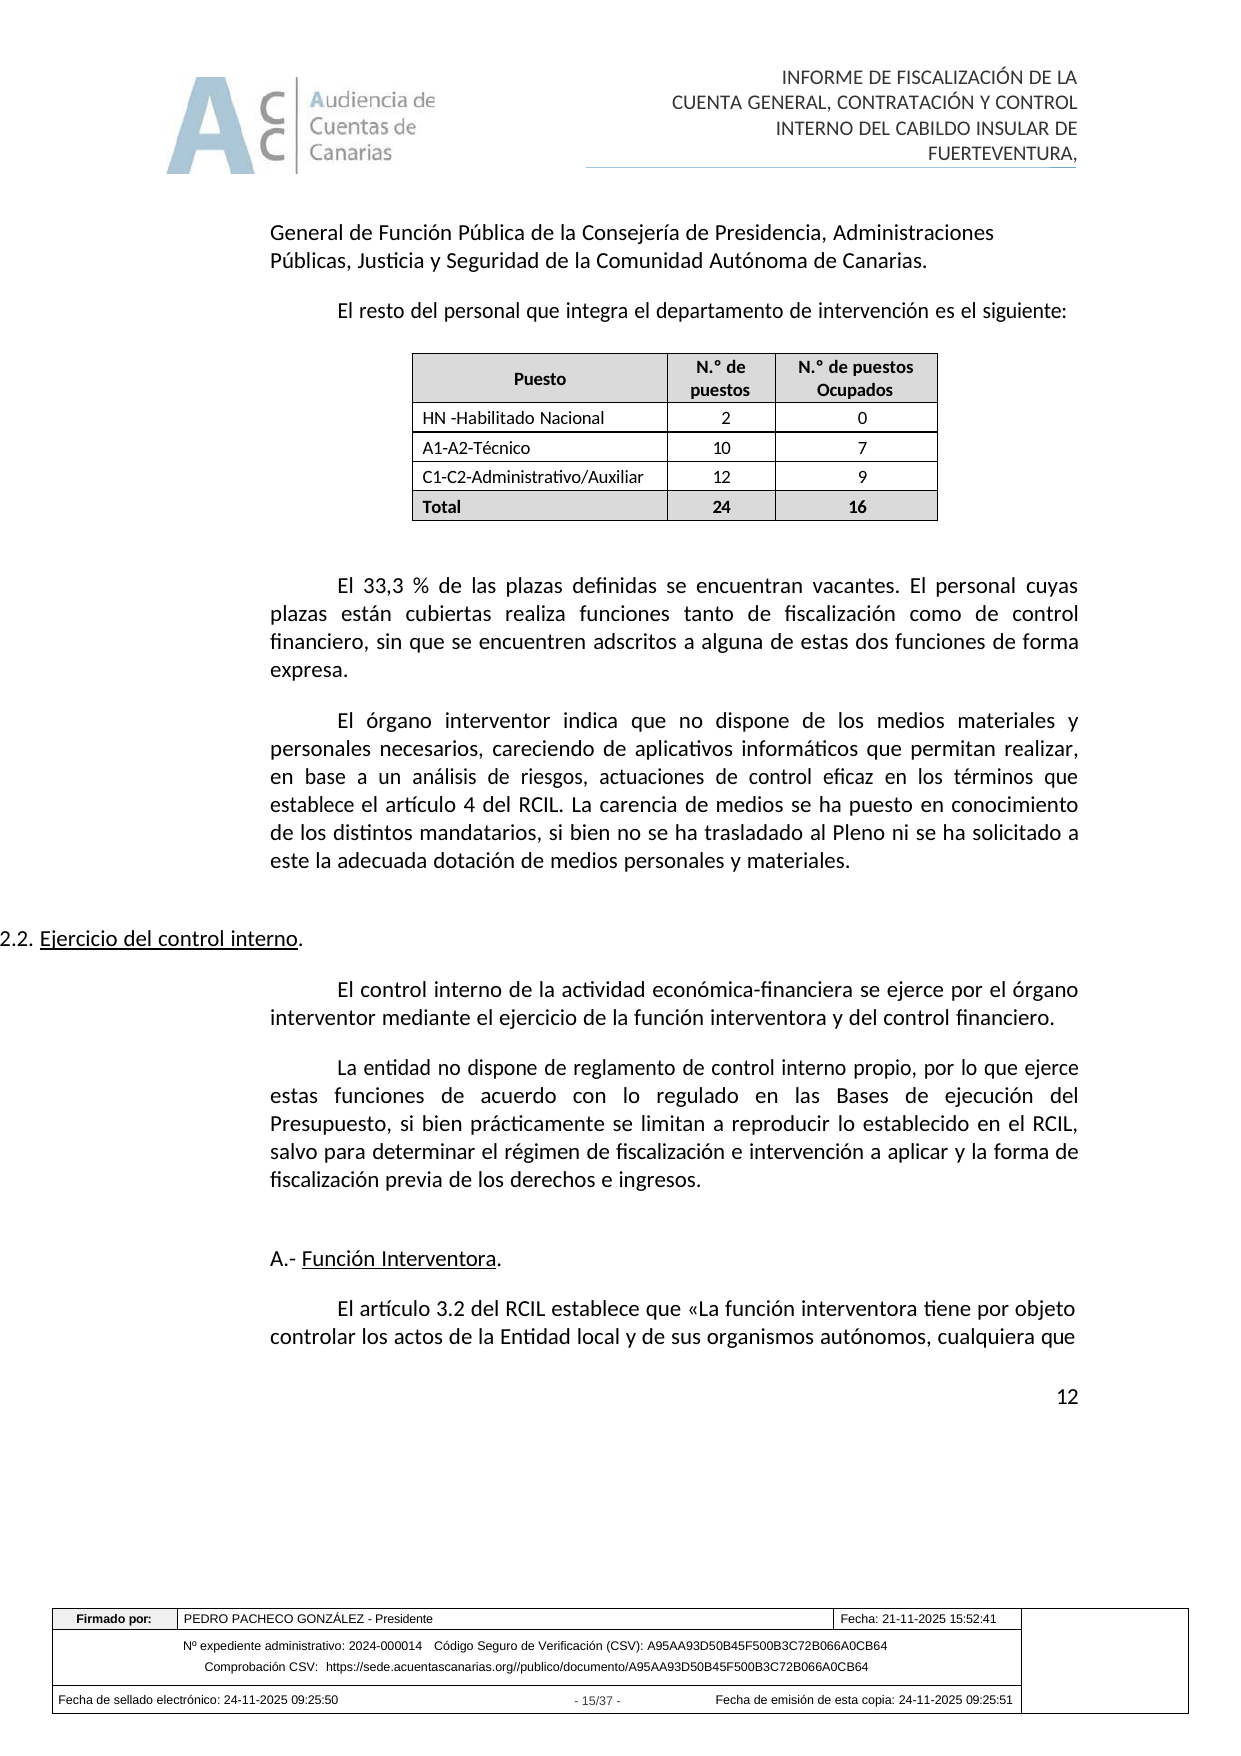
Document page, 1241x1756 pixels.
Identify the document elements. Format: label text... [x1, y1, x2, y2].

table_cell 10 [668, 433, 775, 461]
table_header Puesto [413, 354, 667, 402]
table_cell Total [413, 491, 667, 520]
text La entidad no dispone de reglamento de control interno propio, por lo que ejerce estas funciones de acuerdo con lo regulado en las Bases de ejecución del Presupuesto, si bien prácticamente se limitan a reproducir lo establecido en el RCIL, salvo para determinar el régimen de fiscalización e intervención a aplicar y la forma de fiscalización previa de los derechos e ingresos. [270, 1053, 1079, 1193]
text General de Función Pública de la Consejería de Presidencia, Administraciones Públicas, Justicia y Seguridad de la Comunidad Autónoma de Canarias. [270, 218, 1079, 274]
text El 33,3 % de las plazas definidas se encuentran vacantes. El personal cuyas plazas están cubiertas realiza funciones tanto de fiscalización como de control financiero, sin que se encuentren adscritos a alguna de estas dos funciones de forma expresa. [270, 571, 1079, 683]
table_header N.º de puestos [668, 354, 775, 402]
table_cell 9 [776, 462, 937, 490]
text A.- Función Interventora. [270, 1244, 1201, 1272]
text 12 [39, 1382, 1079, 1411]
text El órgano interventor indica que no dispone de los medios materiales y personales necesarios, careciendo de aplicativos informáticos que permitan realizar, en base a un análisis de riesgos, actuaciones de control eficaz en los términos que establece el artículo 4 del RCIL. La carencia de medios se ha puesto en conocimiento de los distintos mandatarios, si bien no se ha trasladado al Pleno ni se ha solicitado a este la adecuada dotación de medios personales y materiales. [270, 706, 1079, 874]
table_cell 7 [776, 433, 937, 461]
table_cell 12 [668, 462, 775, 490]
text El artículo 3.2 del RCIL establece que «La función interventora tiene por objeto controlar los actos de la Entidad local y de sus organismos autónomos, cualquiera que [270, 1294, 1079, 1350]
table_cell C1-C2-Administrativo/Auxiliar [413, 462, 667, 490]
table_cell HN -Habilitado Nacional [413, 403, 667, 431]
text El resto del personal que integra el departamento de intervención es el siguiente: [337, 297, 1201, 324]
table_cell 16 [776, 491, 937, 520]
table_cell 0 [776, 403, 937, 431]
table_header N.º de puestos Ocupados [776, 354, 937, 402]
list Ejercicio del control interno. [0, 924, 1201, 952]
table_cell 2 [668, 403, 775, 431]
table_cell 24 [668, 491, 775, 520]
table_cell A1-A2-Técnico [413, 433, 667, 461]
text El control interno de la actividad económica-financiera se ejerce por el órgano interventor mediante el ejercicio de la función interventora y del control financiero. [270, 975, 1079, 1031]
